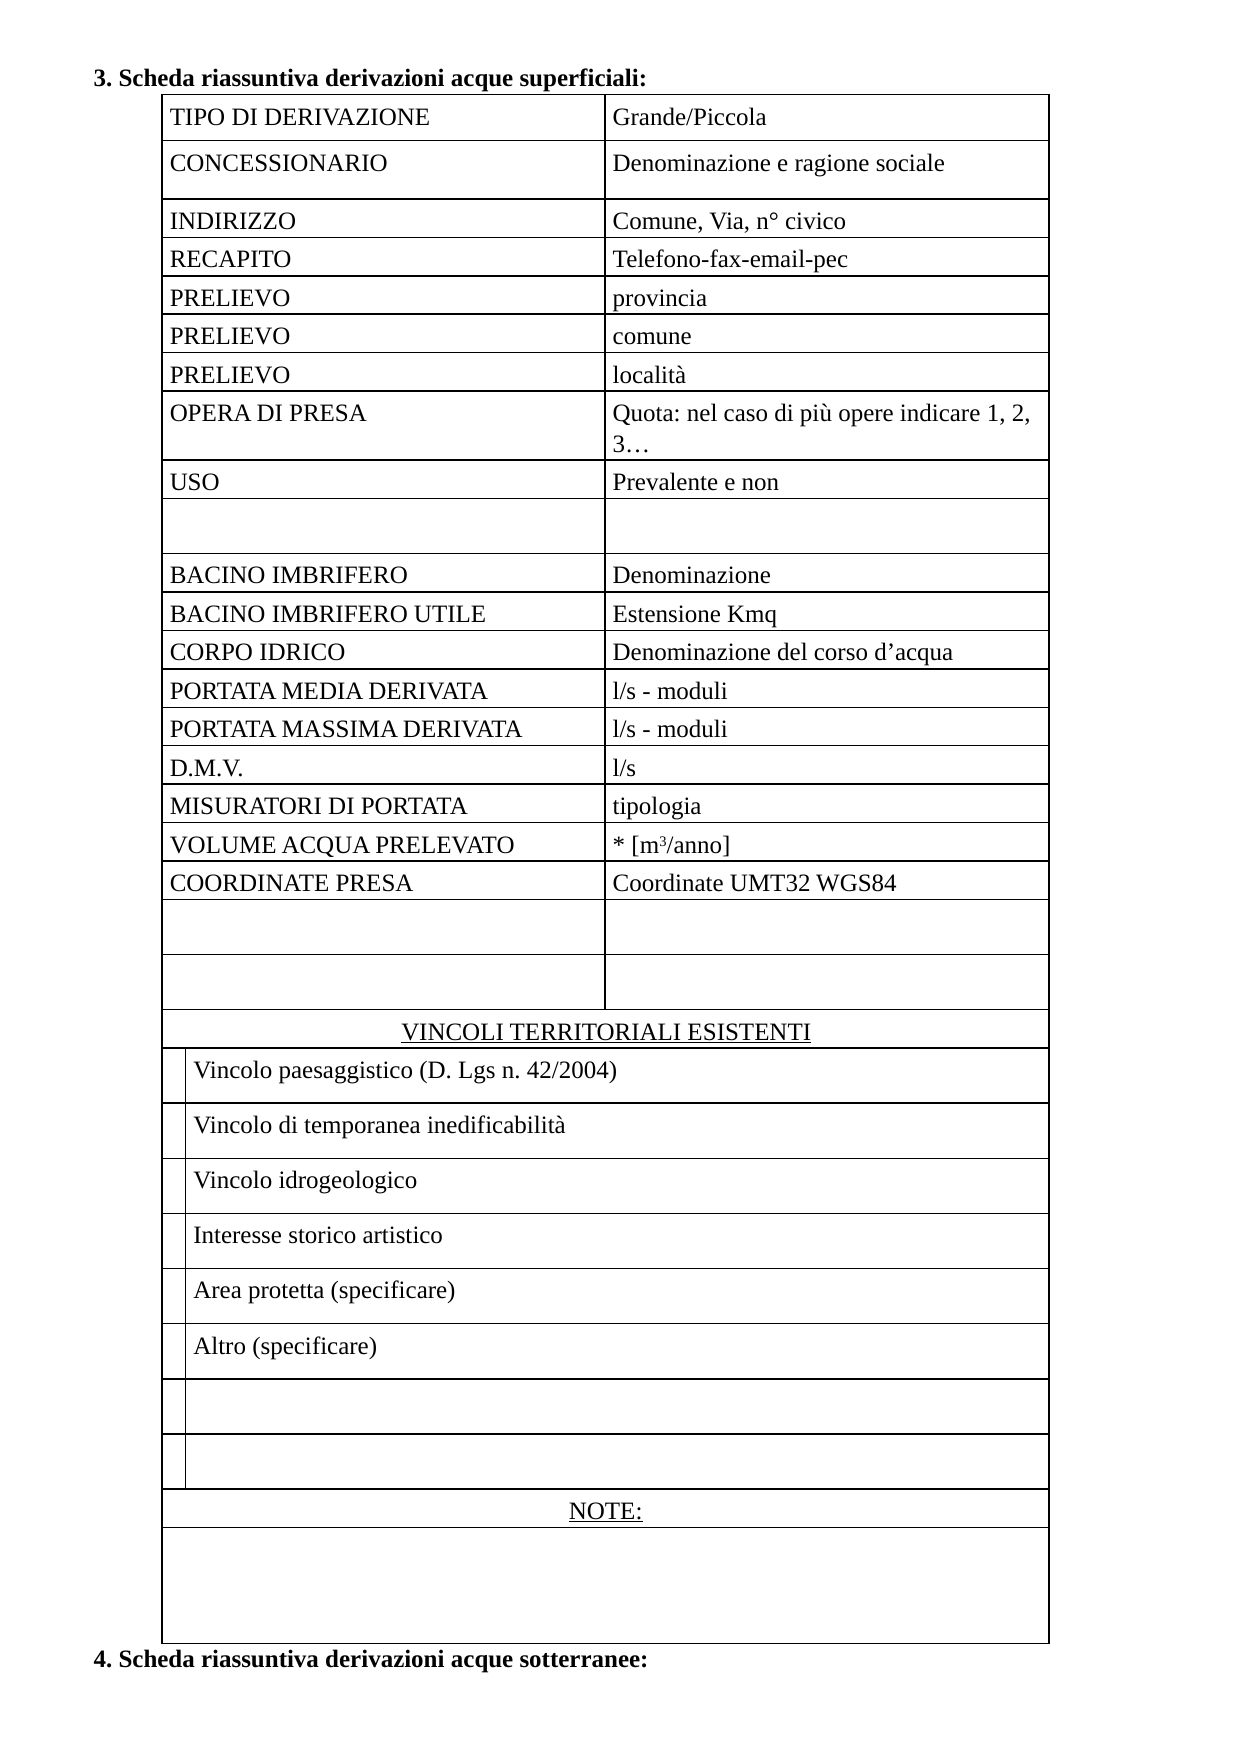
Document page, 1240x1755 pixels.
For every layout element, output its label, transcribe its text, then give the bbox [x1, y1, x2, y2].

table_header Grande/Piccola [606, 95, 1048, 140]
table_cell PORTATA MEDIA DERIVATA [163, 670, 604, 706]
table_header TIPO DI DERIVAZIONE [163, 95, 604, 140]
table_cell BACINO IMBRIFERO [163, 554, 604, 591]
table_cell PORTATA MASSIMA DERIVATA [163, 708, 604, 745]
table_cell [186, 1380, 1048, 1433]
table_cell USO [163, 461, 604, 497]
table_cell MISURATORI DI PORTATA [163, 785, 604, 822]
table_cell PRELIEVO [163, 315, 604, 352]
table_cell CORPO IDRICO [163, 631, 604, 668]
table_cell [163, 1380, 185, 1433]
table_cell Telefono-fax-email-pec [606, 238, 1048, 275]
table_cell Denominazione [606, 554, 1048, 591]
table_cell [163, 1104, 185, 1157]
table_cell OPERA DI PRESA [163, 392, 604, 459]
table_cell provincia [606, 277, 1048, 313]
table_cell l/s - moduli [606, 708, 1048, 745]
table_cell * [m3/anno] [606, 823, 1048, 860]
table_cell l/s - moduli [606, 670, 1048, 706]
list Scheda riassuntiva derivazioni acque sotterranee: [93, 1644, 1123, 1673]
table_cell VINCOLI TERRITORIALI ESISTENTI [163, 1010, 1048, 1047]
table_cell COORDINATE PRESA [163, 862, 604, 898]
table_cell Area protetta (specificare) [186, 1269, 1048, 1323]
table_cell [163, 955, 604, 1009]
table_cell [163, 1435, 185, 1488]
table_cell comune [606, 315, 1048, 352]
table_cell PRELIEVO [163, 353, 604, 390]
table_cell località [606, 353, 1048, 390]
table_cell [163, 1049, 185, 1102]
table_cell [163, 499, 604, 553]
table_cell Altro (specificare) [186, 1324, 1048, 1378]
table_cell VOLUME ACQUA PRELEVATO [163, 823, 604, 860]
table_cell [163, 1528, 1048, 1642]
table_cell tipologia [606, 785, 1048, 822]
table_cell INDIRIZZO [163, 200, 604, 236]
table_cell Denominazione del corso d’acqua [606, 631, 1048, 668]
table_cell [163, 1269, 185, 1323]
table_cell [606, 499, 1048, 553]
table_cell NOTE: [163, 1490, 1048, 1526]
list Scheda riassuntiva derivazioni acque superficiali: [93, 63, 1123, 92]
table_cell [606, 955, 1048, 1009]
table_cell Vincolo di temporanea inedificabilità [186, 1104, 1048, 1157]
table_cell PRELIEVO [163, 277, 604, 313]
table_cell Prevalente e non [606, 461, 1048, 497]
table_cell [606, 900, 1048, 954]
table_cell Quota: nel caso di più opere indicare 1, 2, 3… [606, 392, 1048, 459]
table_cell Interesse storico artistico [186, 1214, 1048, 1268]
table_cell D.M.V. [163, 746, 604, 783]
table_cell BACINO IMBRIFERO UTILE [163, 593, 604, 629]
table_cell CONCESSIONARIO [163, 141, 604, 198]
table_cell [163, 1214, 185, 1268]
table_cell Vincolo paesaggistico (D. Lgs n. 42/2004) [186, 1049, 1048, 1102]
table_cell l/s [606, 746, 1048, 783]
table_cell [186, 1435, 1048, 1488]
table_cell Vincolo idrogeologico [186, 1159, 1048, 1212]
table_cell Denominazione e ragione sociale [606, 141, 1048, 198]
table_cell Comune, Via, n° civico [606, 200, 1048, 236]
table_cell RECAPITO [163, 238, 604, 275]
table_cell Estensione Kmq [606, 593, 1048, 629]
table_cell [163, 1324, 185, 1378]
table_cell [163, 900, 604, 954]
table_cell [163, 1159, 185, 1212]
table_cell Coordinate UMT32 WGS84 [606, 862, 1048, 898]
